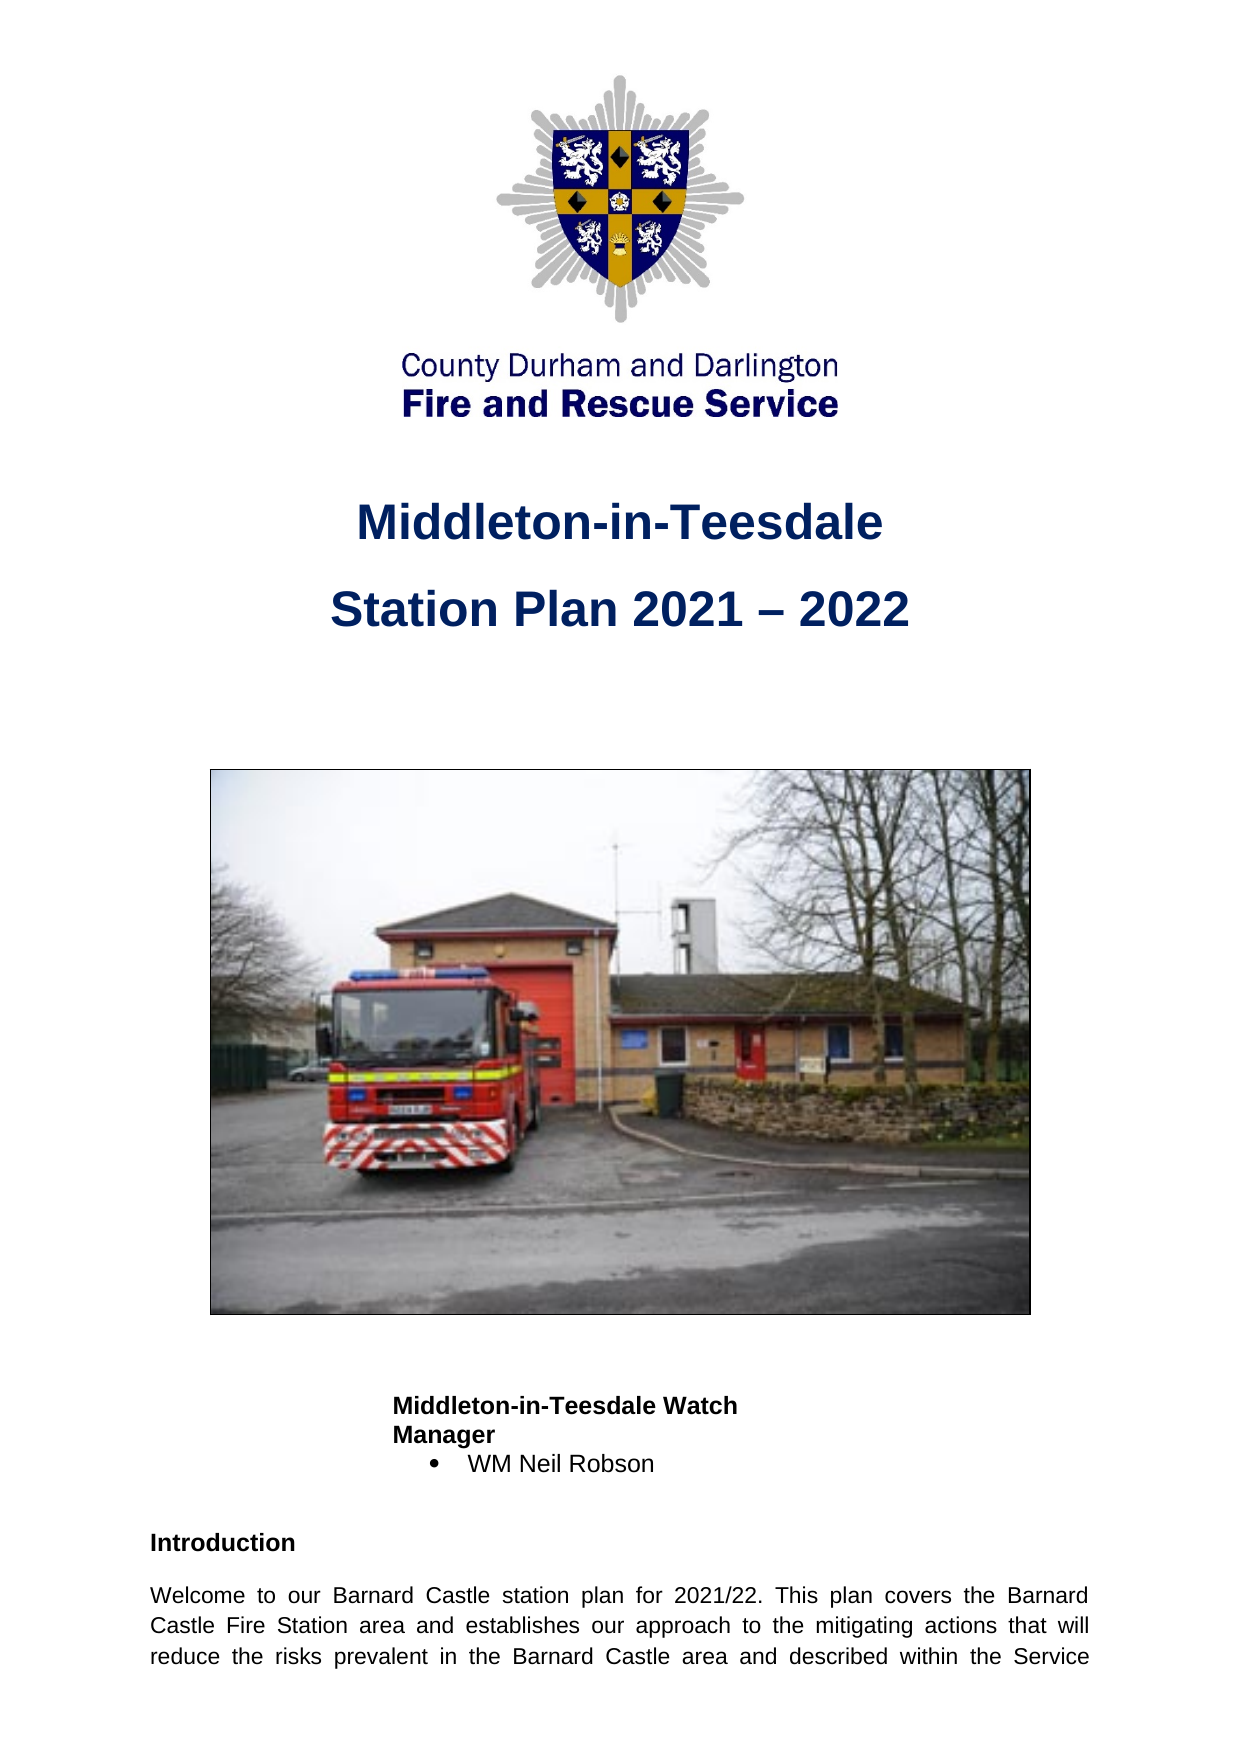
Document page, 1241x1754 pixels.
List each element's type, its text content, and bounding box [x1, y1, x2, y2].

text Introduction [150, 1528, 1090, 1557]
text Middleton-in-Teesdale [150, 493, 1090, 550]
text Station Plan 2021 – 2022 [150, 579, 1090, 637]
table_header Middleton-in-Teesdale Watch Manager [381, 1391, 859, 1448]
text Welcome to our Barnard Castle station plan for 2021/22. This plan covers the Barnard Castle Fire Station area and establishes our approach to the mitigating actions that will reduce the risks prevalent in the Barnard Castle area and described within the Service [150, 1582, 1090, 1669]
table_cell WM Neil Robson [381, 1449, 859, 1477]
